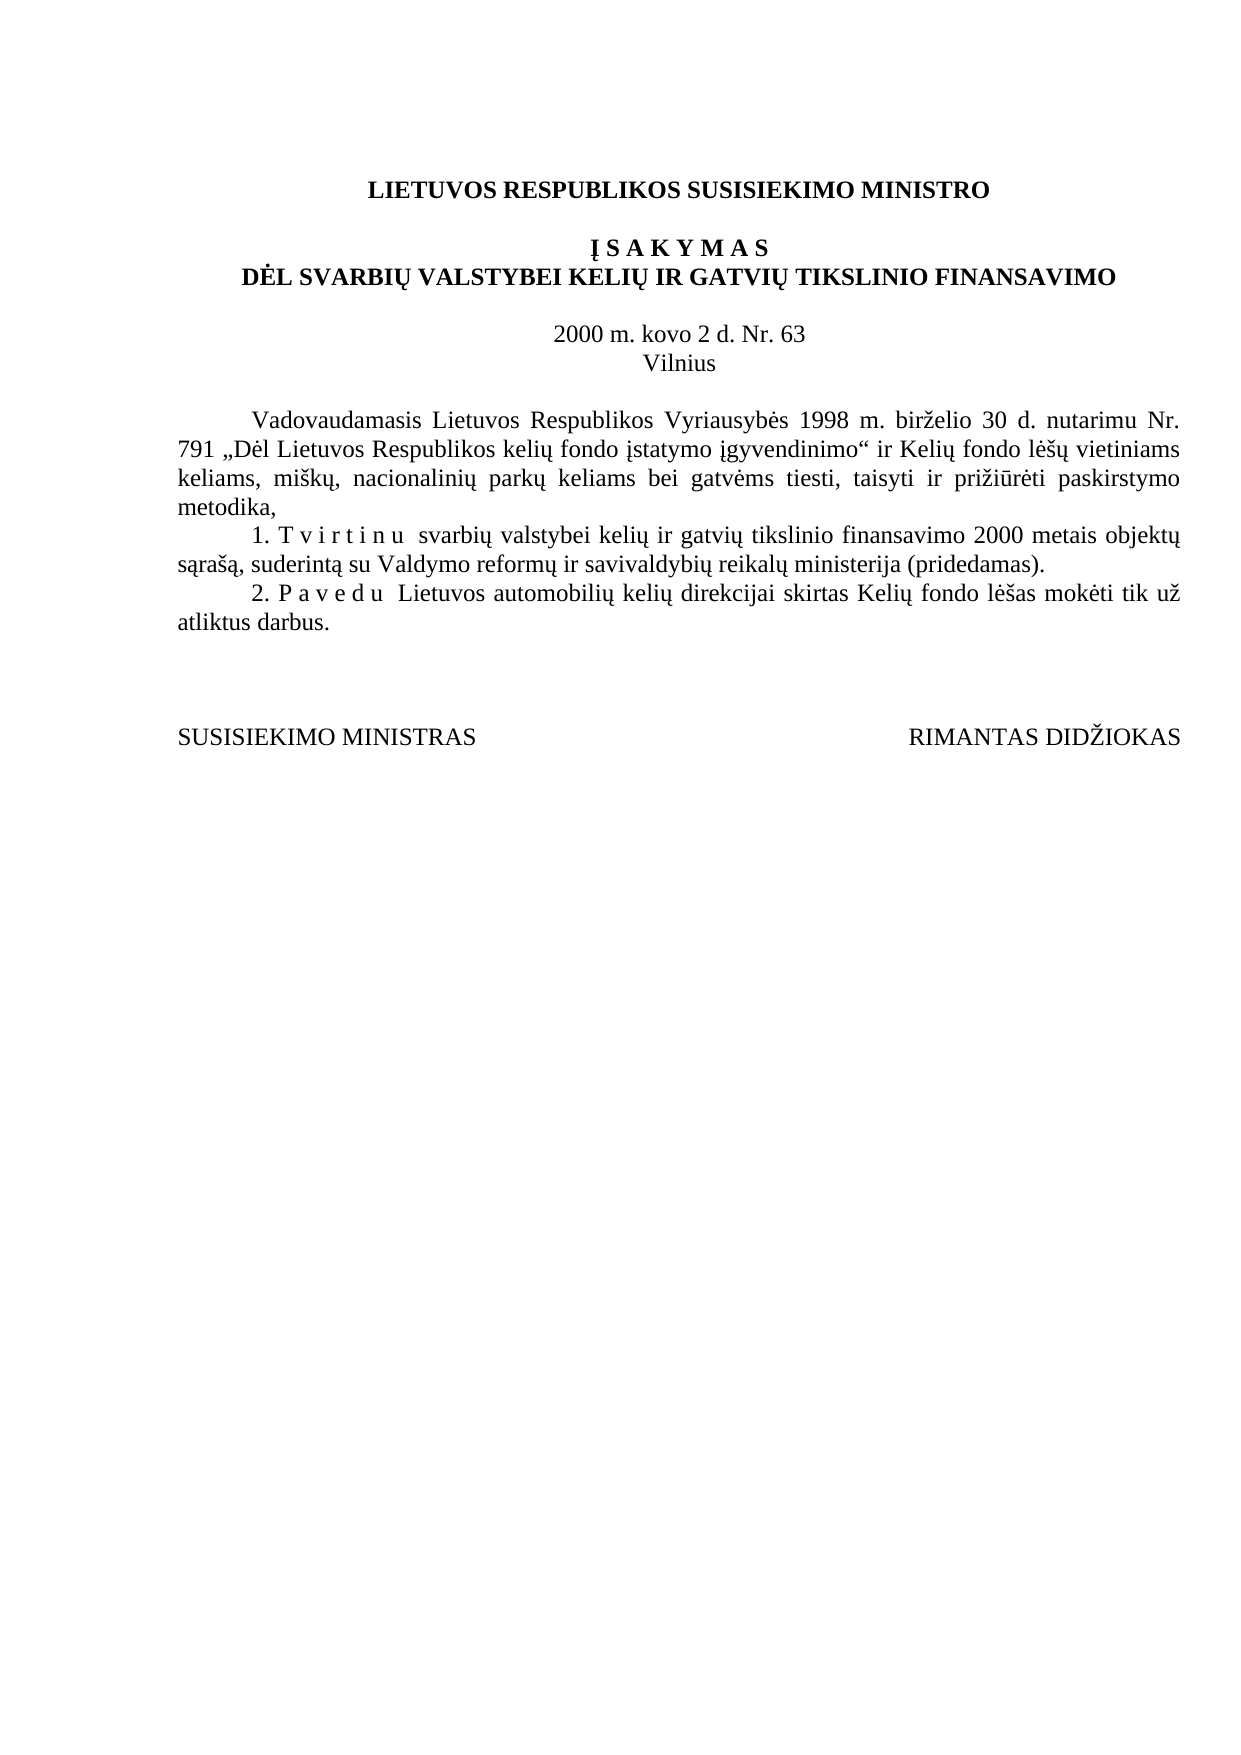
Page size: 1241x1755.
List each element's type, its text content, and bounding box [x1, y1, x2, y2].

text Vadovaudamasis Lietuvos Respublikos Vyriausybės 1998 m. birželio 30 d. nutarimu Nr. 791 „Dėl Lietuvos Respublikos kelių fondo įstatymo įgyvendinimo“ ir Kelių fondo lėšų vietiniams keliams, miškų, nacionalinių parkų keliams bei gatvėms tiesti, taisyti ir prižiūrėti paskirstymo metodika, [177, 406, 1181, 521]
text Vilnius [177, 348, 1181, 377]
text LIETUVOS RESPUBLIKOS SUSISIEKIMO MINISTRO [177, 176, 1181, 204]
text Į S A K Y M A S [177, 233, 1181, 262]
text 2. Pavedu Lietuvos automobilių kelių direkcijai skirtas Kelių fondo lėšas mokėti tik už atliktus darbus. [177, 578, 1181, 636]
text DĖL SVARBIŲ VALSTYBEI KELIŲ IR GATVIŲ TIKSLINIO FINANSAVIMO [177, 262, 1181, 291]
text 1. Tvirtinu svarbių valstybei kelių ir gatvių tikslinio finansavimo 2000 metais objektų sąrašą, suderintą su Valdymo reformų ir savivaldybių reikalų ministerija (pridedamas). [177, 521, 1181, 578]
text 2000 m. kovo 2 d. Nr. 63 [177, 319, 1181, 348]
text SUSISIEKIMO MINISTRAS RIMANTAS DIDŽIOKAS [177, 722, 1181, 751]
